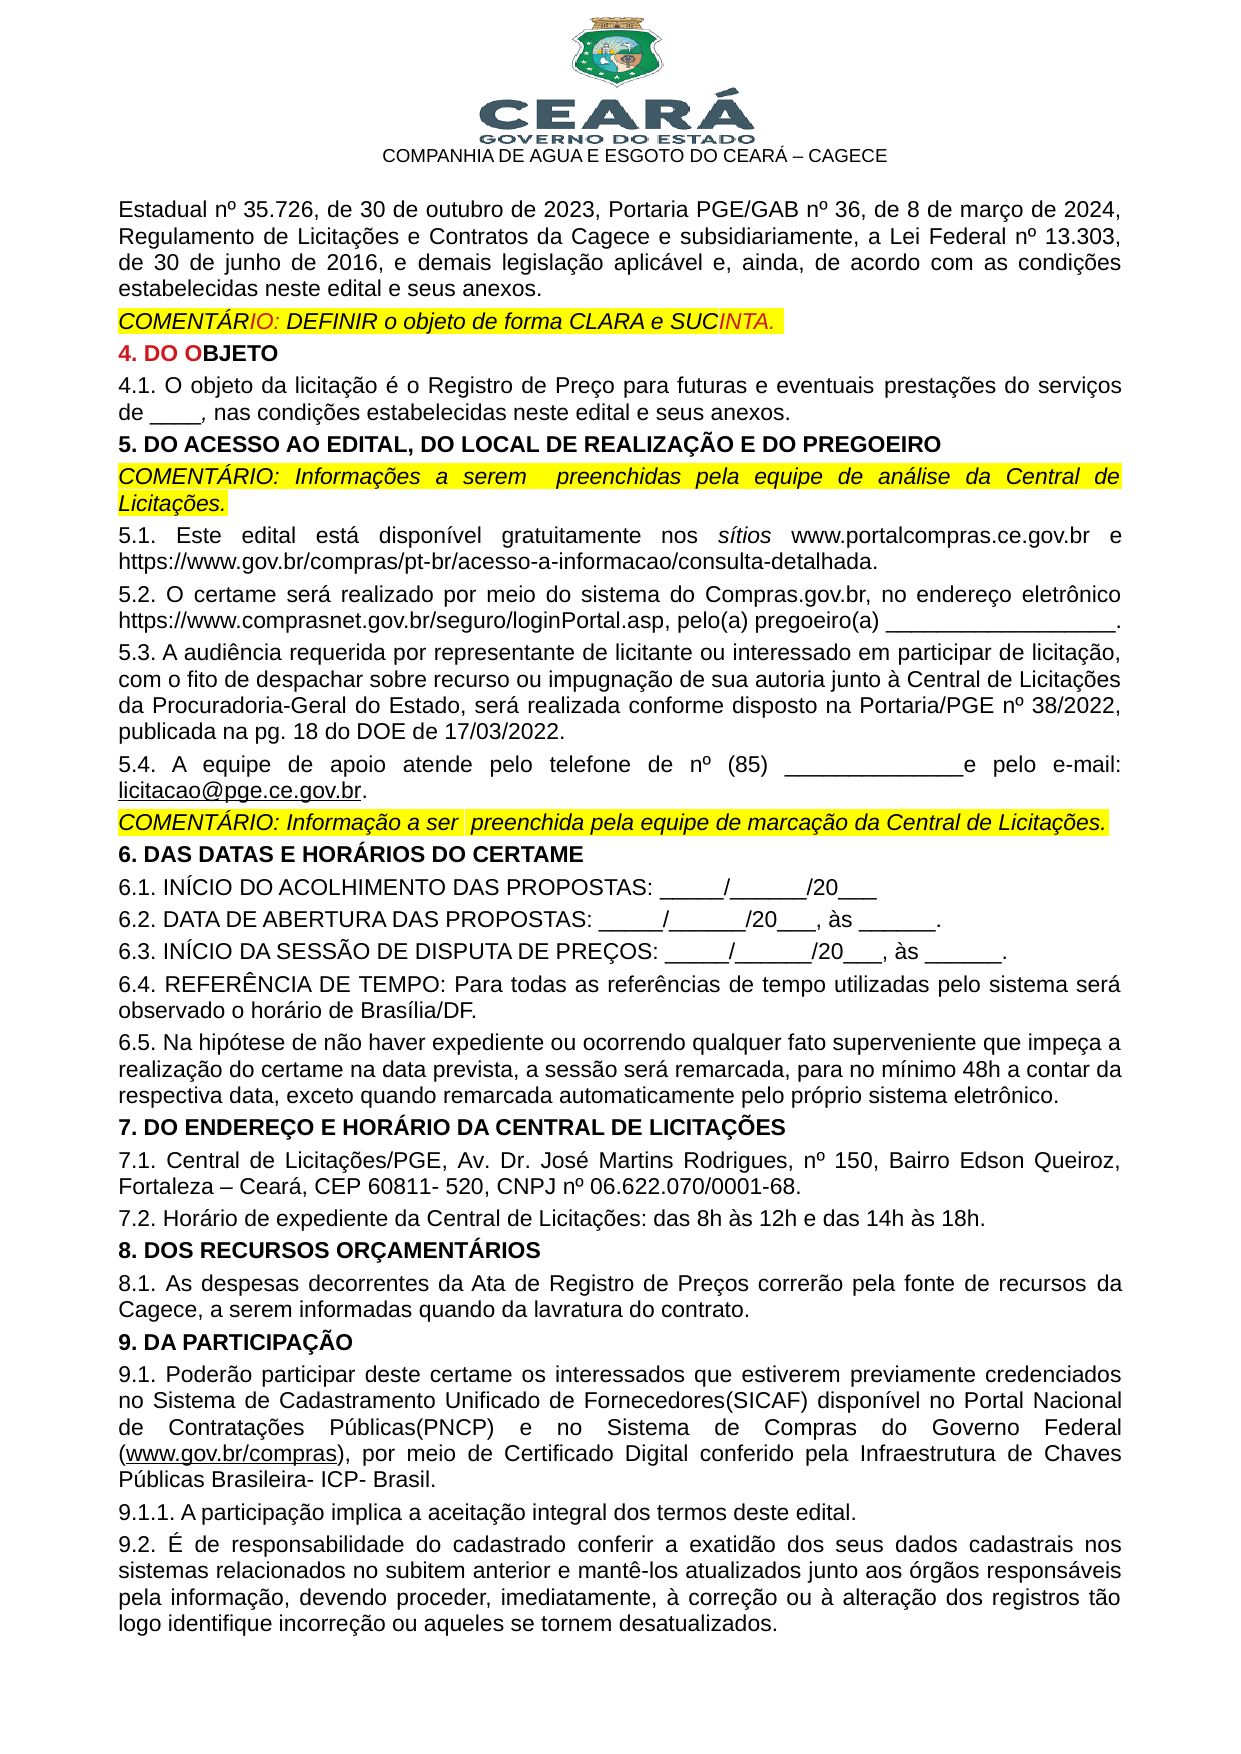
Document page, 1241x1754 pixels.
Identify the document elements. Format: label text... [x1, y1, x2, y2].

text 6.3. INÍCIO DA SESSÃO DE DISPUTA DE PREÇOS: _____/______/20___, às ______. [118, 938, 1122, 965]
picture [453, 12, 782, 148]
text 5. DO ACESSO AO EDITAL, DO LOCAL DE REALIZAÇÃO E DO PREGOEIRO [118, 431, 1122, 457]
text 8. DOS RECURSOS ORÇAMENTÁRIOS [118, 1237, 1122, 1264]
text 4.1. O objeto da licitação é o Registro de Preço para futuras e eventuais prestações do serviços de ____, nas condições estabelecidas neste edital e seus anexos. [118, 372, 1122, 425]
text 6.5. Na hipótese de não haver expediente ou ocorrendo qualquer fato superveniente que impeça a realização do certame na data prevista, a sessão será remarcada, para no mínimo 48h a contar da respectiva data, exceto quando remarcada automaticamente pelo próprio sistema eletrônico. [118, 1029, 1122, 1108]
text 6.4. REFERÊNCIA DE TEMPO: Para todas as referências de tempo utilizadas pelo sistema será observado o horário de Brasília/DF. [118, 971, 1122, 1023]
text Estadual nº 35.726, de 30 de outubro de 2023, Portaria PGE/GAB nº 36, de 8 de março de 2024, Regulamento de Licitações e Contratos da Cagece e subsidiariamente, a Lei Federal nº 13.303, de 30 de junho de 2016, e demais legislação aplicável e, ainda, de acordo com as condições estabelecidas neste edital e seus anexos. [118, 196, 1122, 302]
text 9.1.1. A participação implica a aceitação integral dos termos deste edital. [118, 1498, 1122, 1525]
text 4. DO OBJETO [118, 340, 1122, 366]
text COMENTÁRIO: DEFINIR o objeto de forma CLARA e SUCINTA. [118, 308, 1122, 334]
text 7. DO ENDEREÇO E HORÁRIO DA CENTRAL DE LICITAÇÕES [118, 1114, 1122, 1141]
text 7.1. Central de Licitações/PGE, Av. Dr. José Martins Rodrigues, nº 150, Bairro Edson Queiroz, Fortaleza – Ceará, CEP 60811- 520, CNPJ nº 06.622.070/0001-68. [118, 1147, 1122, 1199]
text 9.2. É de responsabilidade do cadastrado conferir a exatidão dos seus dados cadastrais nos sistemas relacionados no subitem anterior e mantê-los atualizados junto aos órgãos responsáveis pela informação, devendo proceder, imediatamente, à correção ou à alteração dos registros tão logo identifique incorreção ou aqueles se tornem desatualizados. [118, 1531, 1122, 1636]
text COMENTÁRIO: Informações a serem preenchidas pela equipe de análise da Central de Licitações. [118, 463, 1122, 516]
text 9. DA PARTICIPAÇÃO [118, 1328, 1122, 1355]
text 5.1. Este edital está disponível gratuitamente nos sítios www.portalcompras.ce.gov.br e https://www.gov.br/compras/pt-br/acesso-a-informacao/consulta-detalhada. [118, 522, 1122, 574]
text 6.2. DATA DE ABERTURA DAS PROPOSTAS: _____/______/20___, às ______. [118, 906, 1122, 932]
text 5.4. A equipe de apoio atende pelo telefone de nº (85) ______________e pelo e-mail: licitacao@pge.ce.gov.br. [118, 751, 1122, 803]
text COMENTÁRIO: Informação a ser preenchida pela equipe de marcação da Central de Licitações. [118, 809, 1122, 836]
text 5.3. A audiência requerida por representante de licitante ou interessado em participar de licitação, com o fito de despachar sobre recurso ou impugnação de sua autoria junto à Central de Licitações da Procuradoria-Geral do Estado, será realizada conforme disposto na Portaria/PGE nº 38/2022, publicada na pg. 18 do DOE de 17/03/2022. [118, 639, 1122, 744]
text 5.2. O certame será realizado por meio do sistema do Compras.gov.br, no endereço eletrônico https://www.comprasnet.gov.br/seguro/loginPortal.asp, pelo(a) pregoeiro(a) __________________. [118, 581, 1122, 633]
text 6.1. INÍCIO DO ACOLHIMENTO DAS PROPOSTAS: _____/______/20___ [118, 874, 1122, 900]
text 9.1. Poderão participar deste certame os interessados que estiverem previamente credenciados no Sistema de Cadastramento Unificado de Fornecedores(SICAF) disponível no Portal Nacional de Contratações Públicas(PNCP) e no Sistema de Compras do Governo Federal (www.gov.br/compras), por meio de Certificado Digital conferido pela Infraestrutura de Chaves Públicas Brasileira- ICP- Brasil. [118, 1361, 1122, 1492]
text 8.1. As despesas decorrentes da Ata de Registro de Preços correrão pela fonte de recursos da Cagece, a serem informadas quando da lavratura do contrato. [118, 1270, 1122, 1322]
text 6. DAS DATAS E HORÁRIOS DO CERTAME [118, 841, 1122, 868]
text 7.2. Horário de expediente da Central de Licitações: das 8h às 12h e das 14h às 18h. [118, 1205, 1122, 1232]
